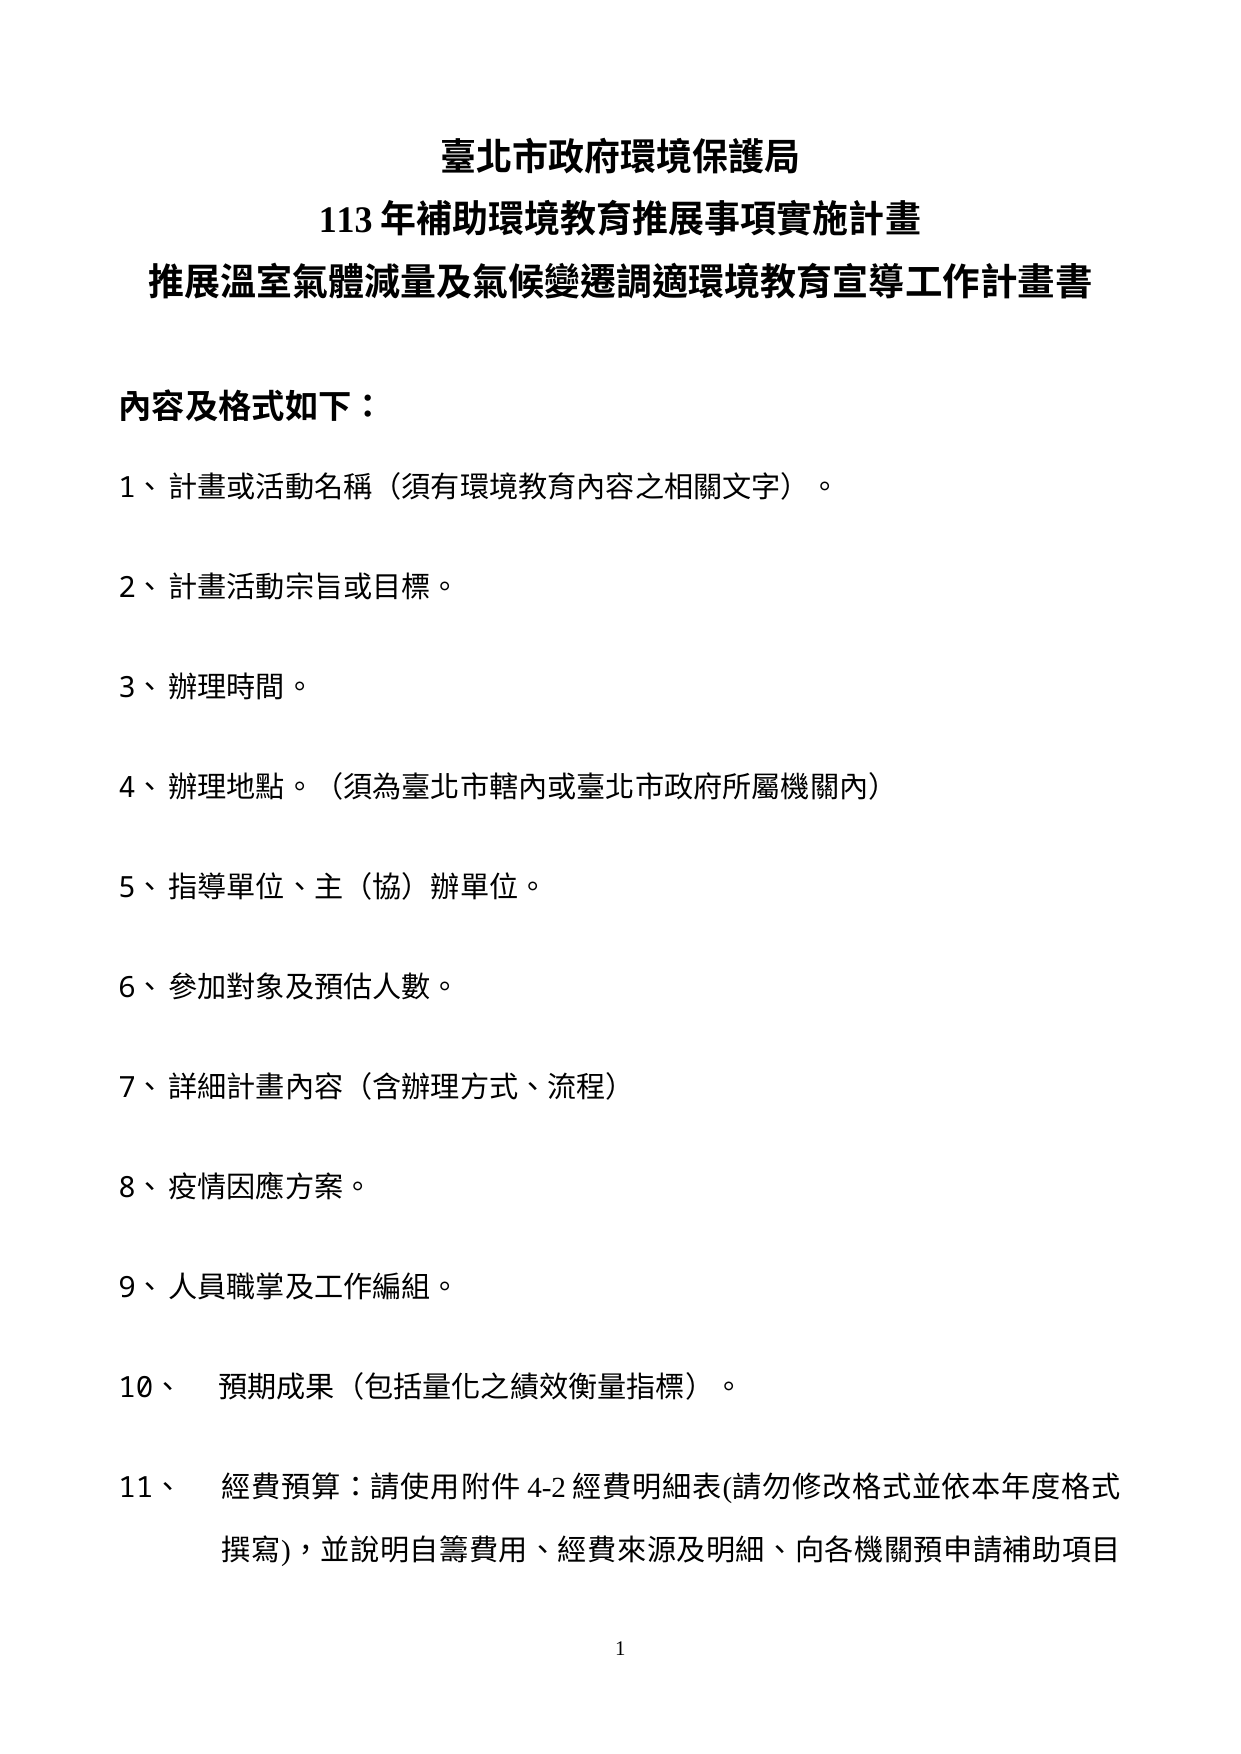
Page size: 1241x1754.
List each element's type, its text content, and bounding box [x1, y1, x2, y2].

list 計畫或活動名稱（須有環境教育內容之相關文字）。 [118, 443, 1122, 506]
list 經費預算：請使用附件4-2經費明細表(請勿修改格式並依本年度格式撰寫)，並說明自籌費用、經費來源及明細、向各機關預申請補助項目 [118, 1443, 1122, 1568]
text 臺北市政府環境保護局 [118, 112, 1122, 174]
text 推展溫室氣體減量及氣候變遷調適環境教育宣導工作計畫書 [118, 237, 1122, 299]
list 辦理時間。 [118, 643, 1122, 706]
list 預期成果（包括量化之績效衡量指標）。 [118, 1343, 1122, 1406]
text 113年補助環境教育推展事項實施計畫 [118, 174, 1122, 237]
list 詳細計畫內容（含辦理方式、流程） [118, 1043, 1122, 1106]
list 辦理地點。（須為臺北市轄內或臺北市政府所屬機關內） [118, 743, 1122, 806]
list 指導單位、主（協）辦單位。 [118, 843, 1122, 906]
list 參加對象及預估人數。 [118, 943, 1122, 1006]
list 疫情因應方案。 [118, 1143, 1122, 1206]
list 計畫活動宗旨或目標。 [118, 543, 1122, 606]
list 人員職掌及工作編組。 [118, 1243, 1122, 1306]
text 內容及格式如下： [118, 362, 1122, 424]
